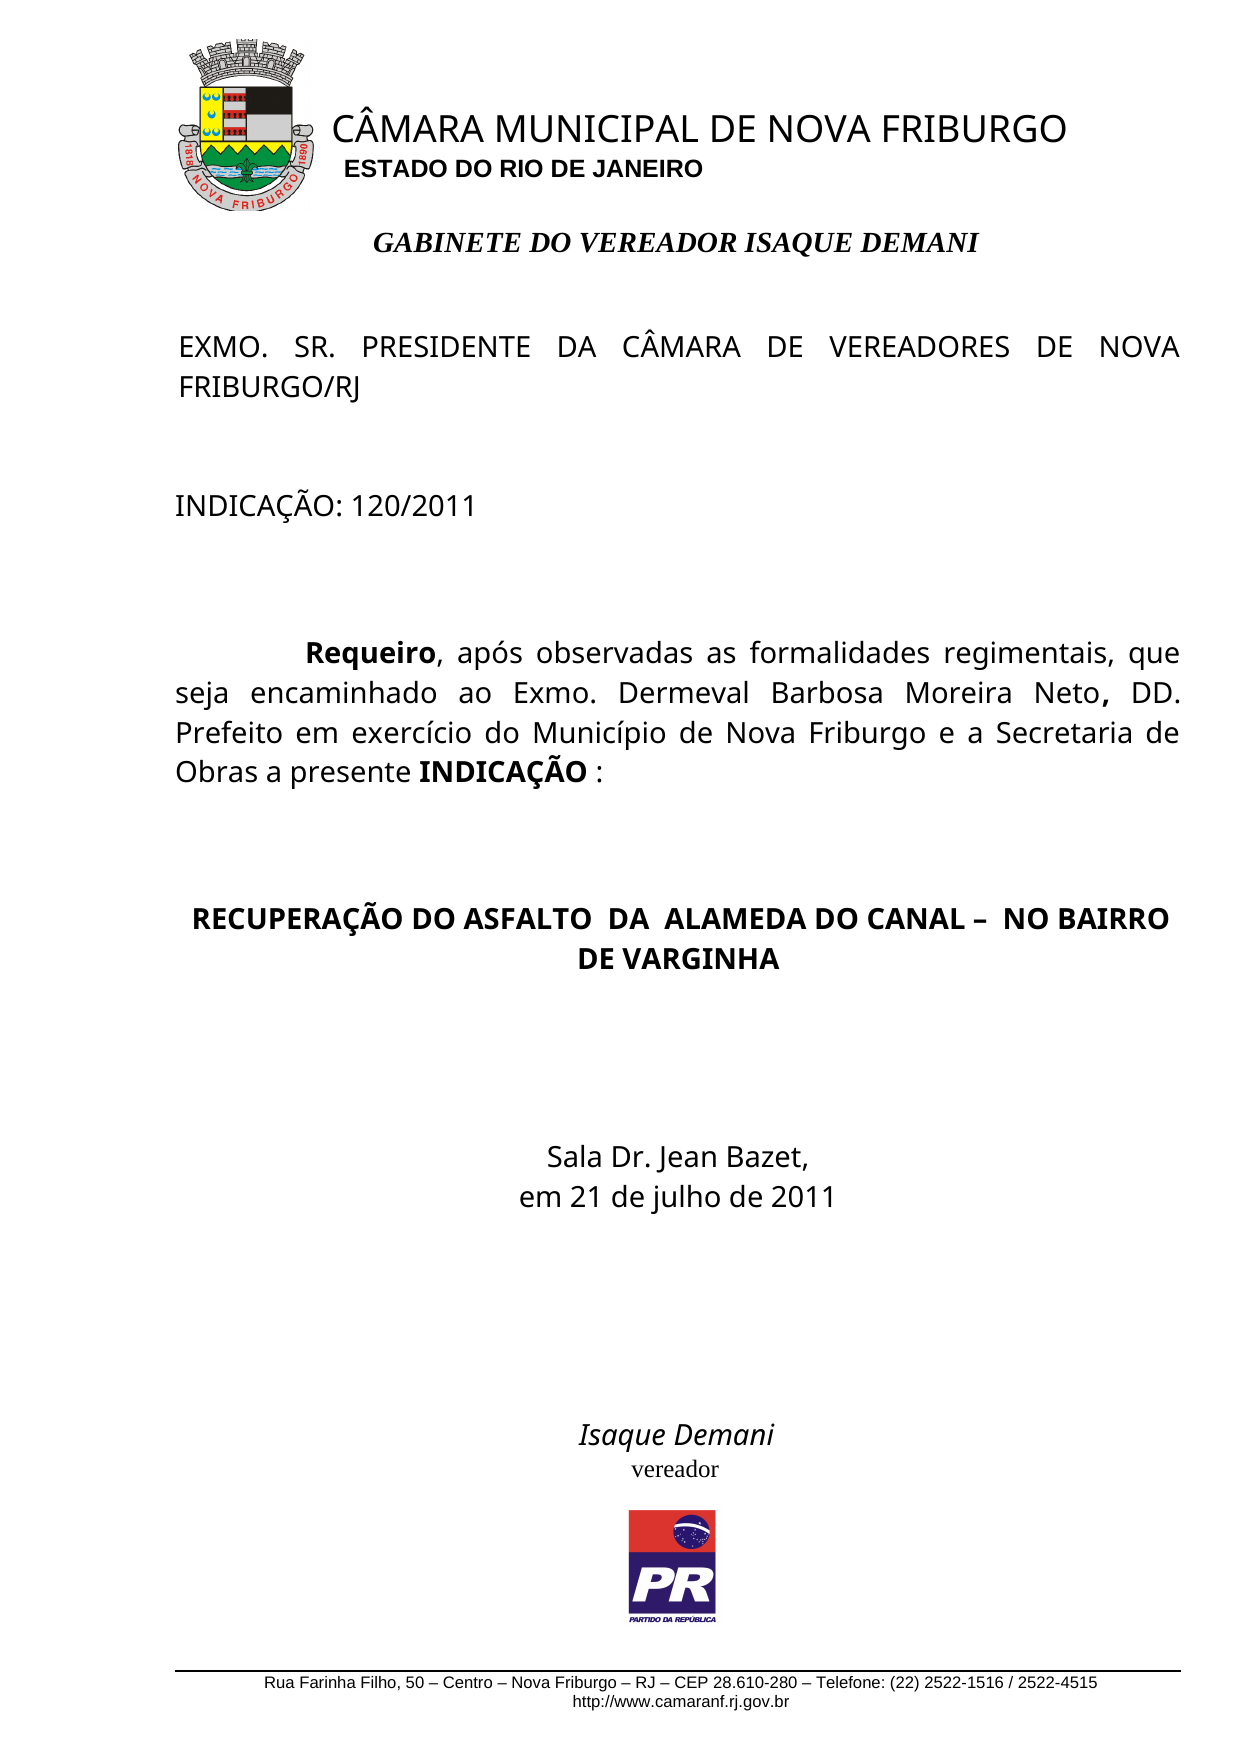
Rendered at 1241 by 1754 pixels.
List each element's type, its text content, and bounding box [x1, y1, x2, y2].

text EXMO. SR. PRESIDENTE DA CÂMARA DE VEREADORES DE NOVA FRIBURGO/RJ [178, 326, 1181, 406]
text GABINETE DO VEREADOR ISAQUE DEMANI [173, 226, 1181, 259]
text INDICAÇÃO: 120/2011 [175, 485, 1181, 524]
text RECUPERAÇÃO DO ASFALTO DA ALAMEDA DO CANAL – NO BAIRRO DE VARGINHA [173, 898, 1181, 978]
text Isaque Demani [175, 1414, 1181, 1454]
text Sala Dr. Jean Bazet, [175, 1136, 1181, 1176]
text Requeiro, após observadas as formalidades regimentais, que seja encaminhado ao Exmo. Dermeval Barbosa Moreira Neto, DD. Prefeito em exercício do Município de Nova Friburgo e a Secretaria de Obras a presente INDICAÇÃO : [175, 633, 1181, 791]
text em 21 de julho de 2011 [175, 1176, 1181, 1216]
picture [622, 1503, 723, 1628]
text vereador [175, 1454, 1181, 1483]
